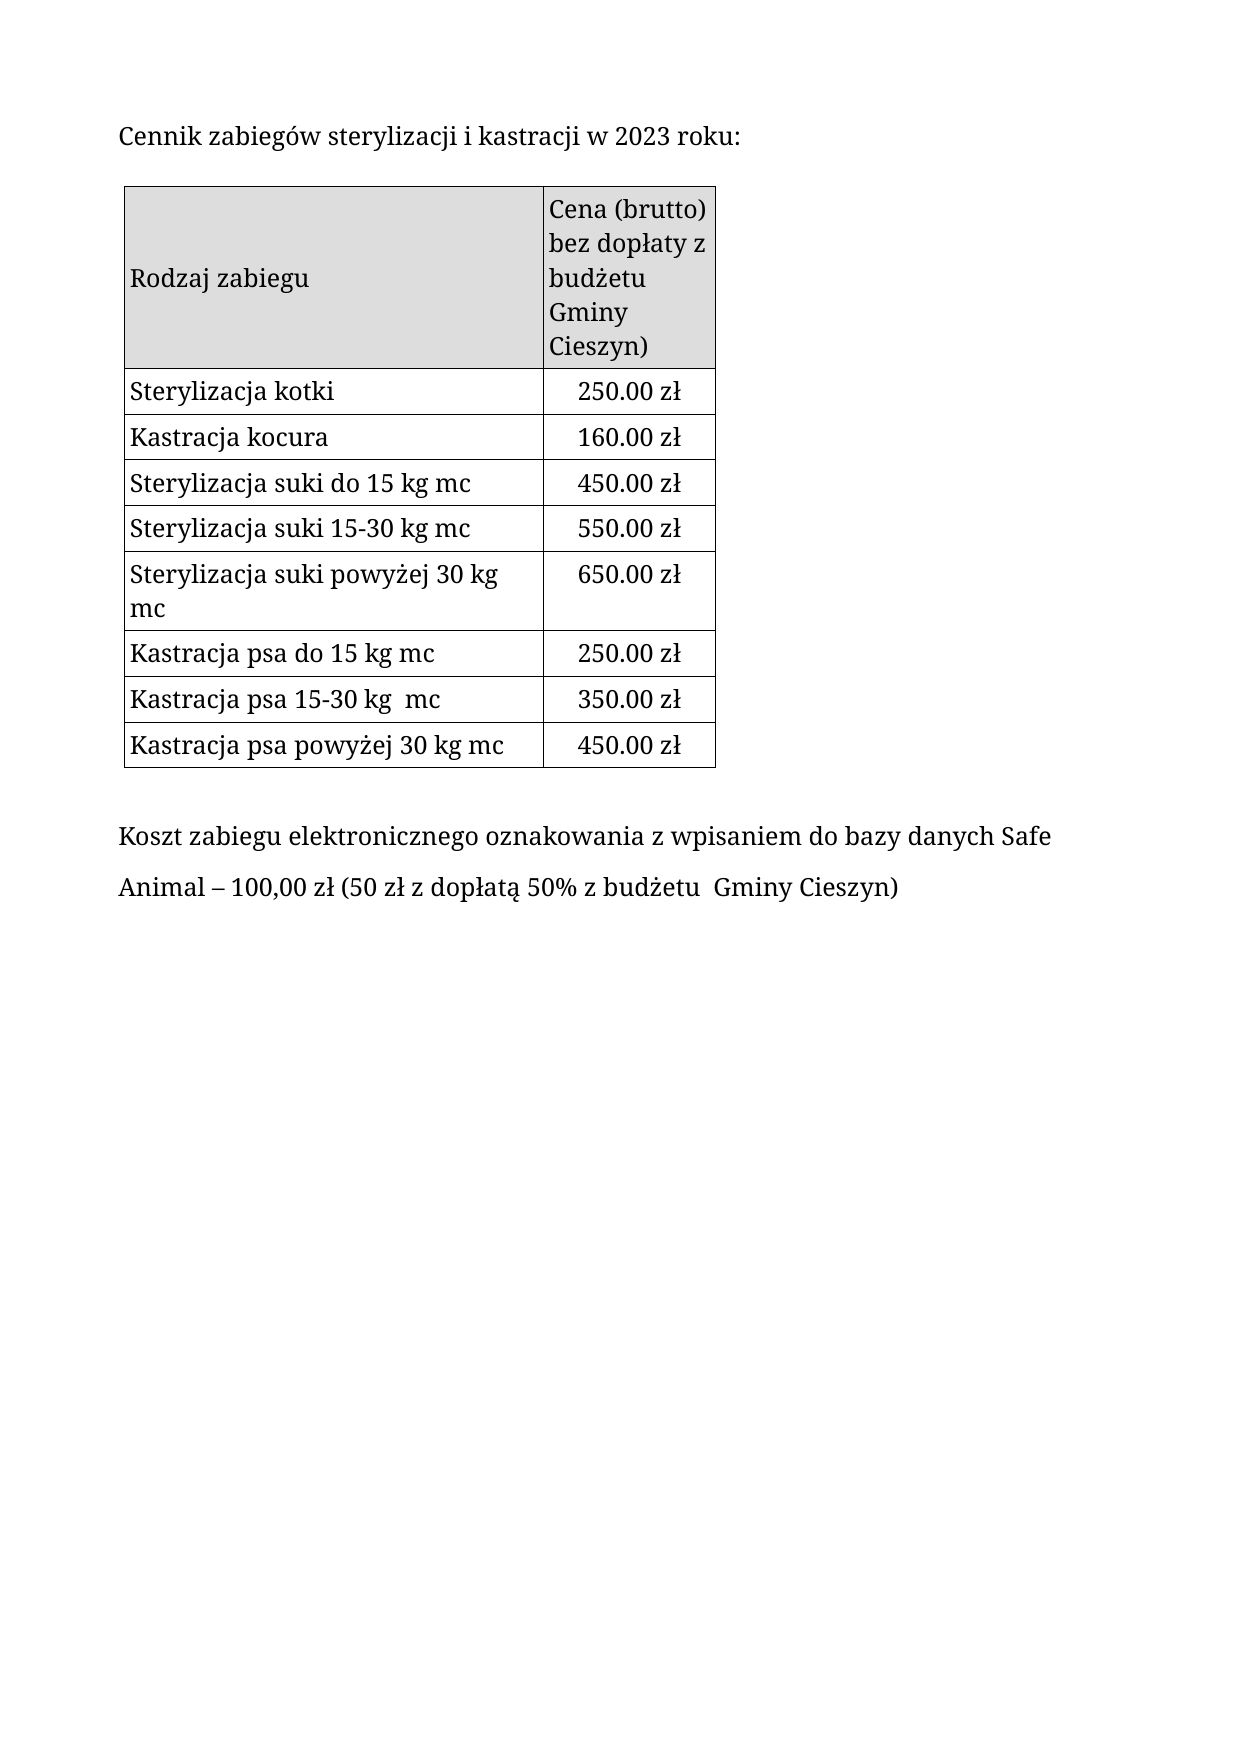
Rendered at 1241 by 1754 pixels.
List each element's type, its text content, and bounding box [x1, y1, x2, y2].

table_header Rodzaj zabiegu [125, 187, 543, 368]
table_cell 650,00 zł [544, 552, 715, 630]
table_cell Sterylizacja suki 15-30 kg mc [125, 506, 543, 551]
table_cell Sterylizacja suki powyżej 30 kg mc [125, 552, 543, 630]
table_cell 550,00 zł [544, 506, 715, 551]
table_cell 160,00 zł [544, 415, 715, 459]
table_cell 350,00 zł [544, 677, 715, 722]
table_cell Sterylizacja suki do 15 kg mc [125, 460, 543, 505]
table_cell Kastracja psa do 15 kg mc [125, 631, 543, 676]
table_cell 250,00 zł [544, 369, 715, 414]
table_cell Kastracja psa powyżej 30 kg mc [125, 723, 543, 767]
text Cennik zabiegów sterylizacji i kastracji w 2023 roku: [118, 118, 1122, 152]
table_header Cena (brutto) bez dopłaty z budżetu Gminy Cieszyn) [544, 187, 715, 368]
table_cell Kastracja kocura [125, 415, 543, 459]
text Koszt zabiegu elektronicznego oznakowania z wpisaniem do bazy danych Safe Animal – 100,00 zł (50 zł z dopłatą 50% z budżetu Gminy Cieszyn) [118, 818, 1122, 903]
table_cell Kastracja psa 15-30 kg mc [125, 677, 543, 722]
table_cell 450,00 zł [544, 460, 715, 505]
table_cell Sterylizacja kotki [125, 369, 543, 414]
table_cell 450,00 zł [544, 723, 715, 767]
table_cell 250,00 zł [544, 631, 715, 676]
